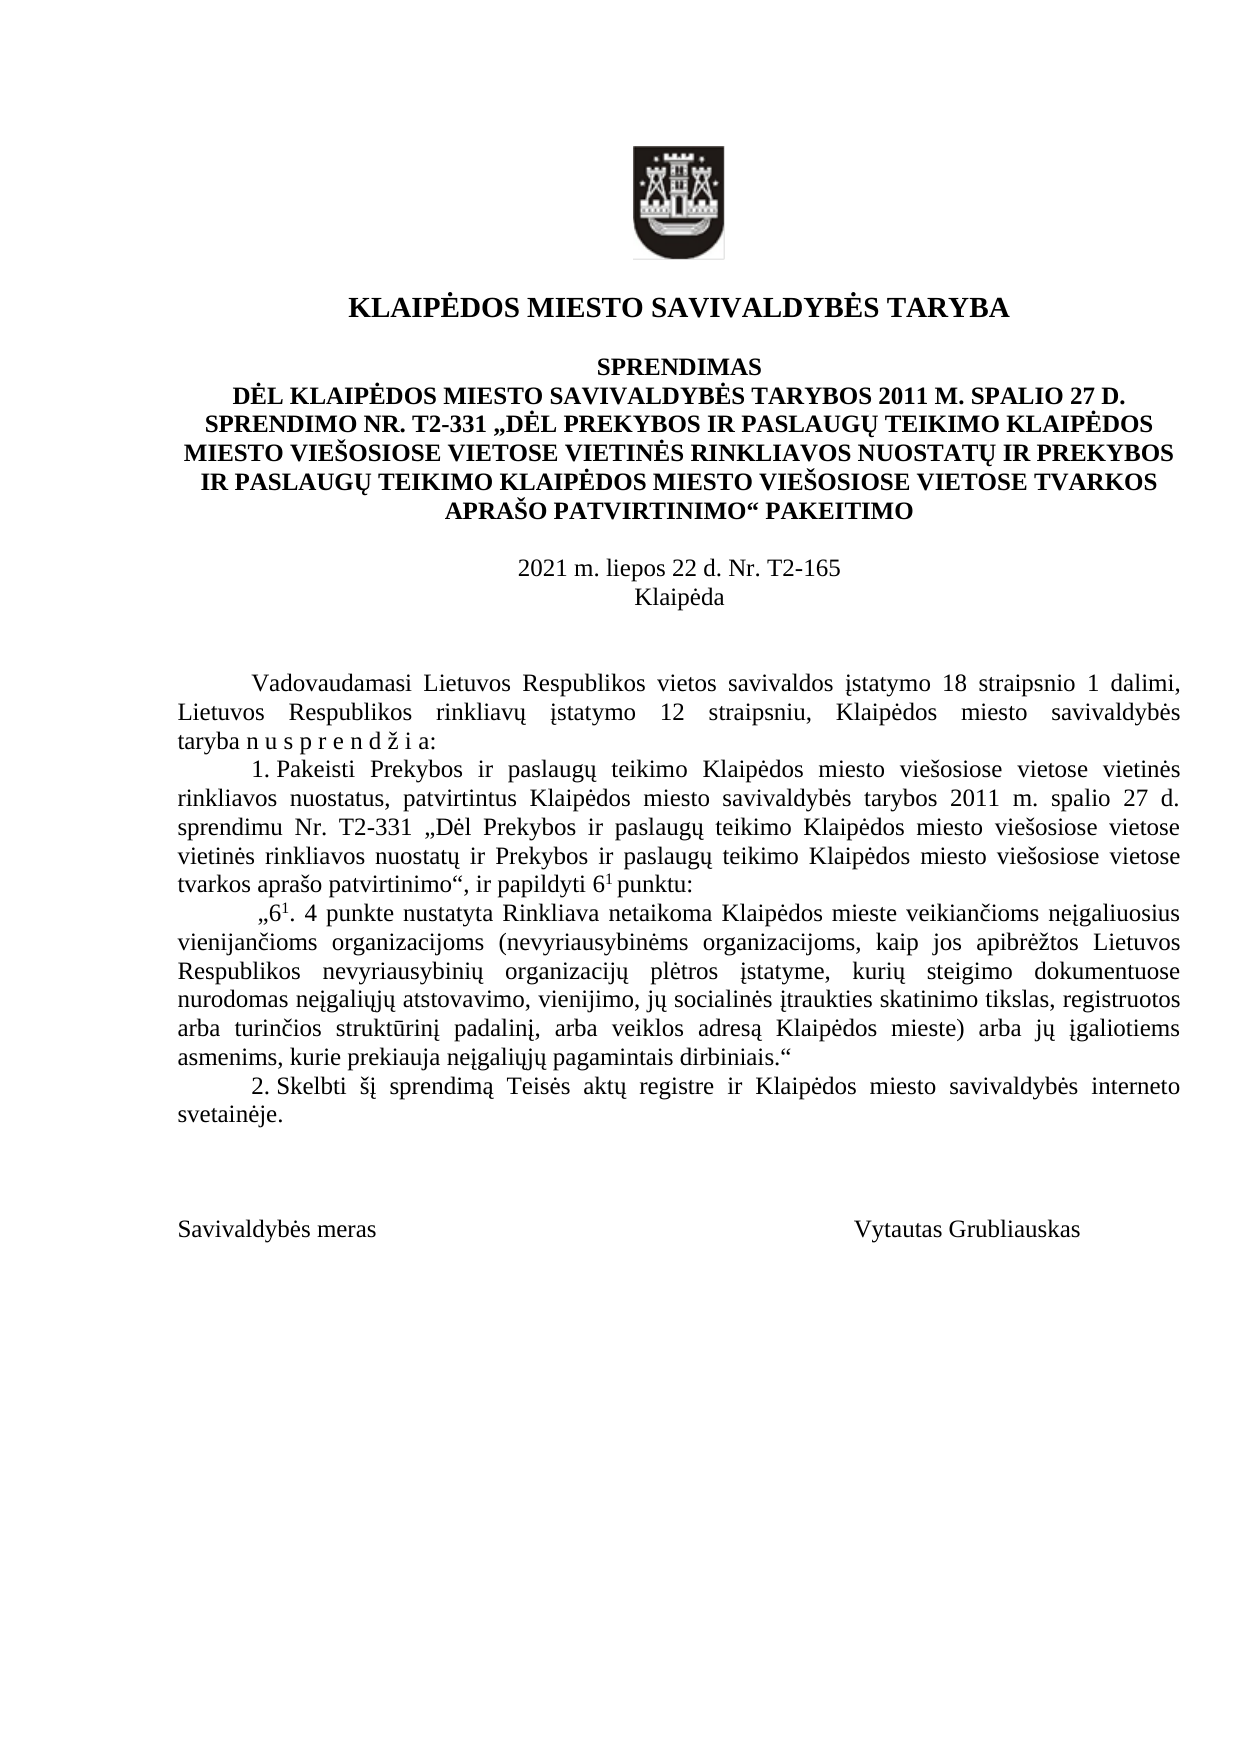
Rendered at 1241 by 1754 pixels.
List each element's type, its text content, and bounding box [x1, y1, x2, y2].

text 1. Pakeisti Prekybos ir paslaugų teikimo Klaipėdos miesto viešosiose vietose vietinės rinkliavos nuostatus, patvirtintus Klaipėdos miesto savivaldybės tarybos 2011 m. spalio 27 d. sprendimu Nr. T2‑331 „Dėl Prekybos ir paslaugų teikimo Klaipėdos miesto viešosiose vietose vietinės rinkliavos nuostatų ir Prekybos ir paslaugų teikimo Klaipėdos miesto viešosiose vietose tvarkos aprašo patvirtinimo“, ir papildyti 61 punktu: [177, 754, 1181, 898]
text 2. Skelbti šį sprendimą Teisės aktų registre ir Klaipėdos miesto savivaldybės interneto svetainėje. [177, 1071, 1181, 1128]
text KLAIPĖDOS MIESTO SAVIVALDYBĖS TARYBA [177, 290, 1181, 323]
text Savivaldybės meras Vytautas Grubliauskas [177, 1214, 1181, 1243]
text Vadovaudamasi Lietuvos Respublikos vietos savivaldos įstatymo 18 straipsnio 1 dalimi, Lietuvos Respublikos rinkliavų įstatymo 12 straipsniu, Klaipėdos miesto savivaldybės taryba nusprendžia: [177, 668, 1181, 754]
text „61. 4 punkte nustatyta Rinkliava netaikoma Klaipėdos mieste veikiančioms neįgaliuosius vienijančioms organizacijoms (nevyriausybinėms organizacijoms, kaip jos apibrėžtos Lietuvos Respublikos nevyriausybinių organizacijų plėtros įstatyme, kurių steigimo dokumentuose nurodomas neįgaliųjų atstovavimo, vienijimo, jų socialinės įtraukties skatinimo tikslas, registruotos arba turinčios struktūrinį padalinį, arba veiklos adresą Klaipėdos mieste) arba jų įgaliotiems asmenims, kurie prekiauja neįgaliųjų pagamintais dirbiniais.“ [177, 898, 1181, 1071]
text SPRENDIMAS [177, 352, 1181, 381]
text 2021 m. liepos 22 d. Nr. T2-165 [177, 553, 1181, 582]
text Klaipėda [177, 582, 1181, 611]
text DĖL KLAIPĖDOS MIESTO SAVIVALDYBĖS TARYBOS 2011 M. SPALIO 27 D. SPRENDIMO NR. T2-331 „DĖL PREKYBOS IR PASLAUGŲ TEIKIMO KLAIPĖDOS MIESTO VIEŠOSIOSE VIETOSE VIETINĖS RINKLIAVOS NUOSTATŲ IR PREKYBOS IR PASLAUGŲ TEIKIMO KLAIPĖDOS MIESTO VIEŠOSIOSE VIETOSE TVARKOS APRAŠO PATVIRTINIMO“ PAKEITIMO [177, 381, 1181, 524]
